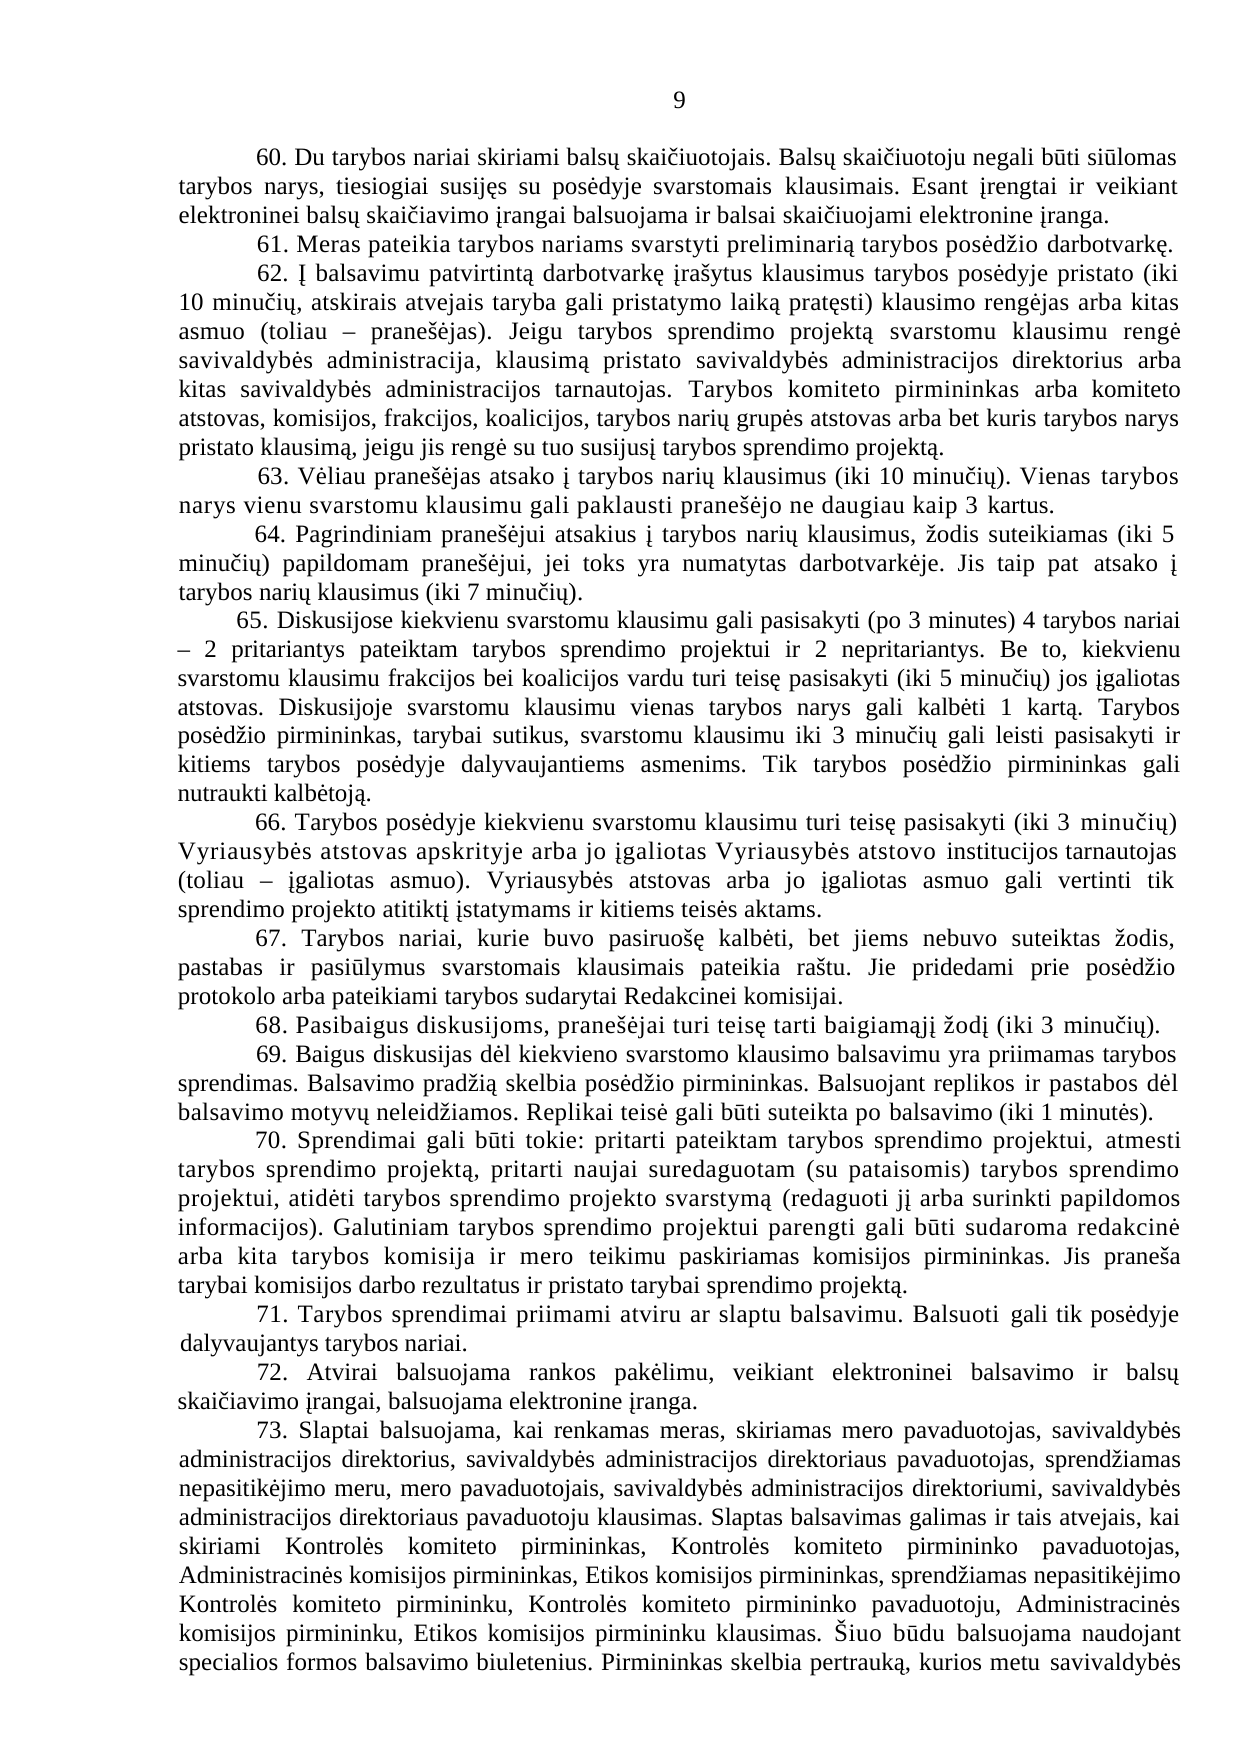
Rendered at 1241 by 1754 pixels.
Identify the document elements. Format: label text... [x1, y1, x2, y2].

text 66. Tarybos posėdyje kiekvienu svarstomu klausimu turi teisę pasisakyti (iki 3 minučių) Vyriausybės atstovas apskrityje arba jo įgaliotas Vyriausybės atstovo institucijos tarnautojas (toliau – įgaliotas asmuo). Vyriausybės atstovas arba jo įgaliotas asmuo gali vertinti tik sprendimo projekto atitiktį įstatymams ir kitiems teisės aktams. [178, 807, 1177, 923]
text 64. Pagrindiniam pranešėjui atsakius į tarybos narių klausimus, žodis suteikiamas (iki 5 minučių) papildomam pranešėjui, jei toks yra numatytas darbotvarkėje. Jis taip pat atsako į tarybos narių klausimus (iki 7 minučių). [178, 519, 1177, 606]
text 65. Diskusijose kiekvienu svarstomu klausimu gali pasisakyti (po 3 minutes) 4 tarybos nariai – 2 pritariantys pateiktam tarybos sprendimo projektui ir 2 nepritariantys. Be to, kiekvienu svarstomu klausimu frakcijos bei koalicijos vardu turi teisę pasisakyti (iki 5 minučių) jos įgaliotas atstovas. Diskusijoje svarstomu klausimu vienas tarybos narys gali kalbėti 1 kartą. Tarybos posėdžio pirmininkas, tarybai sutikus, svarstomu klausimu iki 3 minučių gali leisti pasisakyti ir kitiems tarybos posėdyje dalyvaujantiems asmenims. Tik tarybos posėdžio pirmininkas gali nutraukti kalbėtoją. [177, 606, 1181, 807]
text 67. Tarybos nariai, kurie buvo pasiruošę kalbėti, bet jiems nebuvo suteiktas žodis, pastabas ir pasiūlymus svarstomais klausimais pateikia raštu. Jie pridedami prie posėdžio protokolo arba pateikiami tarybos sudarytai Redakcinei komisijai. [178, 923, 1178, 1009]
text 62. Į balsavimu patvirtintą darbotvarkę įrašytus klausimus tarybos posėdyje pristato (iki 10 minučių, atskirais atvejais taryba gali pristatymo laiką pratęsti) klausimo rengėjas arba kitas asmuo (toliau – pranešėjas). Jeigu tarybos sprendimo projektą svarstomu klausimu rengė savivaldybės administracija, klausimą pristato savivaldybės administracijos direktorius arba kitas savivaldybės administracijos tarnautojas. Tarybos komiteto pirmininkas arba komiteto atstovas, komisijos, frakcijos, koalicijos, tarybos narių grupės atstovas arba bet kuris tarybos narys pristato klausimą, jeigu jis rengė su tuo susijusį tarybos sprendimo projektą. [178, 258, 1181, 461]
text 72. Atvirai balsuojama rankos pakėlimu, veikiant elektroninei balsavimo ir balsų skaičiavimo įrangai, balsuojama elektronine įranga. [177, 1357, 1181, 1415]
text 69. Baigus diskusijas dėl kiekvieno svarstomo klausimo balsavimu yra priimamas tarybos sprendimas. Balsavimo pradžią skelbia posėdžio pirmininkas. Balsuojant replikos ir pastabos dėl balsavimo motyvų neleidžiamos. Replikai teisė gali būti suteikta po balsavimo (iki 1 minutės). [178, 1038, 1178, 1125]
text 68. Pasibaigus diskusijoms, pranešėjai turi teisę tarti baigiamąjį žodį (iki 3 minučių). [178, 1009, 1177, 1038]
text 61. Meras pateikia tarybos nariams svarstyti preliminarią tarybos posėdžio darbotvarkę. [179, 229, 1177, 258]
text 60. Du tarybos nariai skiriami balsų skaičiuotojais. Balsų skaičiuotoju negali būti siūlomas tarybos narys, tiesiogiai susijęs su posėdyje svarstomais klausimais. Esant įrengtai ir veikiant elektroninei balsų skaičiavimo įrangai balsuojama ir balsai skaičiuojami elektronine įranga. [178, 142, 1179, 229]
text 63. Vėliau pranešėjas atsako į tarybos narių klausimus (iki 10 minučių). Vienas tarybos narys vienu svarstomu klausimu gali paklausti pranešėjo ne daugiau kaip 3 kartus. [179, 461, 1179, 519]
text 73. Slaptai balsuojama, kai renkamas meras, skiriamas mero pavaduotojas, savivaldybės administracijos direktorius, savivaldybės administracijos direktoriaus pavaduotojas, sprendžiamas nepasitikėjimo meru, mero pavaduotojais, savivaldybės administracijos direktoriumi, savivaldybės administracijos direktoriaus pavaduotoju klausimas. Slaptas balsavimas galimas ir tais atvejais, kai skiriami Kontrolės komiteto pirmininkas, Kontrolės komiteto pirmininko pavaduotojas, Administracinės komisijos pirmininkas, Etikos komisijos pirmininkas, sprendžiamas nepasitikėjimo Kontrolės komiteto pirmininku, Kontrolės komiteto pirmininko pavaduotoju, Administracinės komisijos pirmininku, Etikos komisijos pirmininku klausimas. Šiuo būdu balsuojama naudojant specialios formos balsavimo biuletenius. Pirmininkas skelbia pertrauką, kurios metu savivaldybės [179, 1415, 1181, 1676]
text 71. Tarybos sprendimai priimami atviru ar slaptu balsavimu. Balsuoti gali tik posėdyje dalyvaujantys tarybos nariai. [180, 1299, 1179, 1357]
text 70. Sprendimai gali būti tokie: pritarti pateiktam tarybos sprendimo projektui, atmesti tarybos sprendimo projektą, pritarti naujai suredaguotam (su pataisomis) tarybos sprendimo projektui, atidėti tarybos sprendimo projekto svarstymą (redaguoti jį arba surinkti papildomos informacijos). Galutiniam tarybos sprendimo projektui parengti gali būti sudaroma redakcinė arba kita tarybos komisija ir mero teikimu paskiriamas komisijos pirmininkas. Jis praneša tarybai komisijos darbo rezultatus ir pristato tarybai sprendimo projektą. [178, 1125, 1181, 1299]
